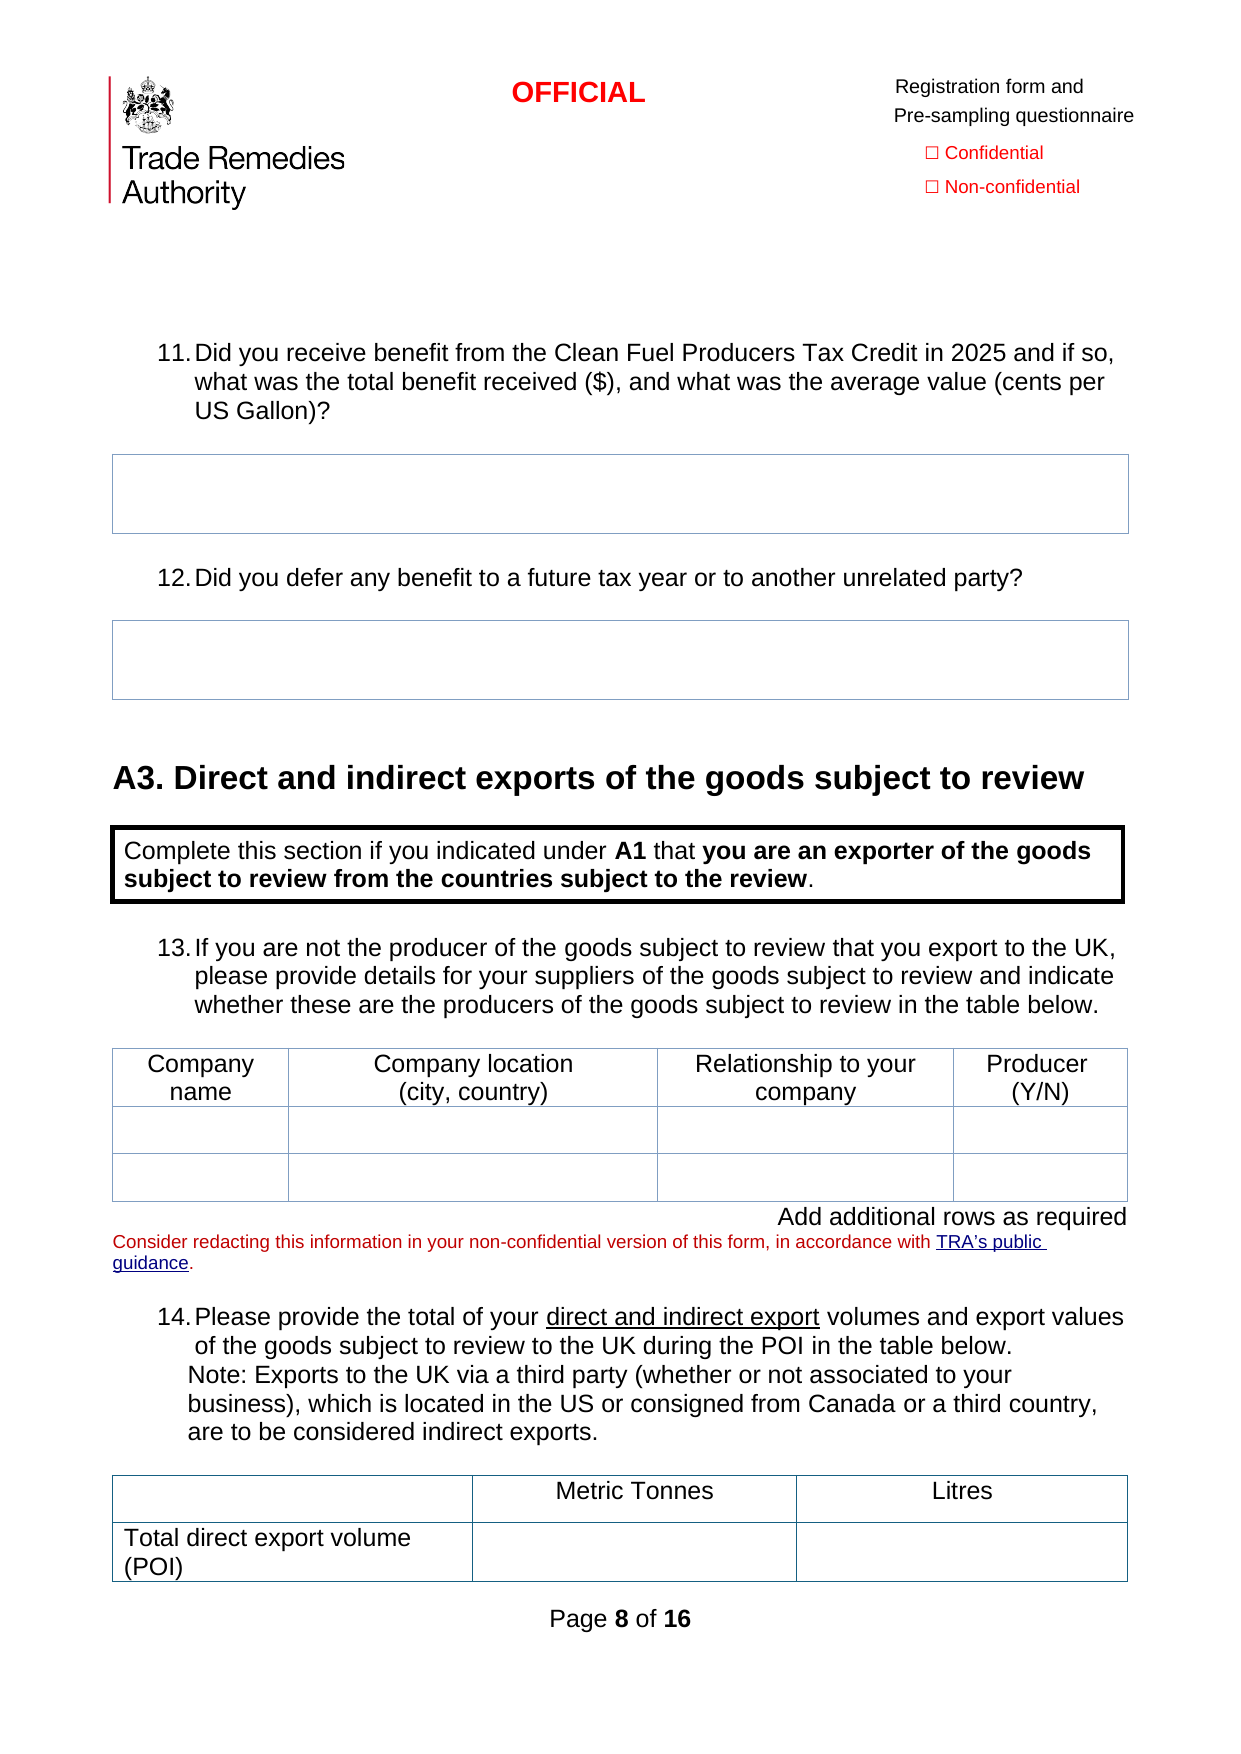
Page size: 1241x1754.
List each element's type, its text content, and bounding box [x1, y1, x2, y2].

table_header [113, 1476, 472, 1522]
table_header Company name [113, 1049, 288, 1106]
table_cell [289, 1107, 657, 1153]
text Add additional rows as required [112, 1202, 1128, 1230]
table_header Relationship to your company [658, 1049, 953, 1106]
list Did you receive benefit from the Clean Fuel Producers Tax Credit in 2025 and if so, what was the total benefit received ($), and what was the average value (cents per US Gallon)? [157, 338, 1128, 425]
table_cell [658, 1107, 953, 1153]
list Please provide the total of your direct and indirect export volumes and export values of the goods subject to review to the UK during the POI in the table below. [157, 1302, 1128, 1360]
table_header [113, 621, 1128, 699]
table_header [113, 455, 1128, 533]
table_header Complete this section if you indicated under A1 that you are an exporter of the goods subject to review from the countries subject to the review. [115, 830, 1121, 899]
table_cell [954, 1154, 1127, 1201]
list If you are not the producer of the goods subject to review that you export to the UK, please provide details for your suppliers of the goods subject to review and indicate whether these are the producers of the goods subject to review in the table below. [157, 932, 1128, 1019]
list Note: Exports to the UK via a third party (whether or not associated to your business), which is located in the US or consigned from Canada or a third country, are to be considered indirect exports. [187, 1360, 1128, 1446]
table_header Producer (Y/N) [954, 1049, 1127, 1106]
table_header Litres [797, 1476, 1127, 1522]
subtitle A3. Direct and indirect exports of the goods subject to review [112, 758, 1128, 796]
table_cell [473, 1523, 796, 1581]
table_cell [289, 1154, 657, 1201]
table_header Company location (city, country) [289, 1049, 657, 1106]
text Consider redacting this information in your non-confidential version of this form, in accordance with TRA’s public guidance. [112, 1230, 1128, 1273]
list Did you defer any benefit to a future tax year or to another unrelated party? [157, 562, 1128, 591]
table_cell Total direct export volume (POI) [113, 1523, 472, 1581]
table_cell [797, 1523, 1127, 1581]
table_cell [113, 1107, 288, 1153]
table_cell [113, 1154, 288, 1201]
table_cell [658, 1154, 953, 1201]
table_header Metric Tonnes [473, 1476, 796, 1522]
table_cell [954, 1107, 1127, 1153]
